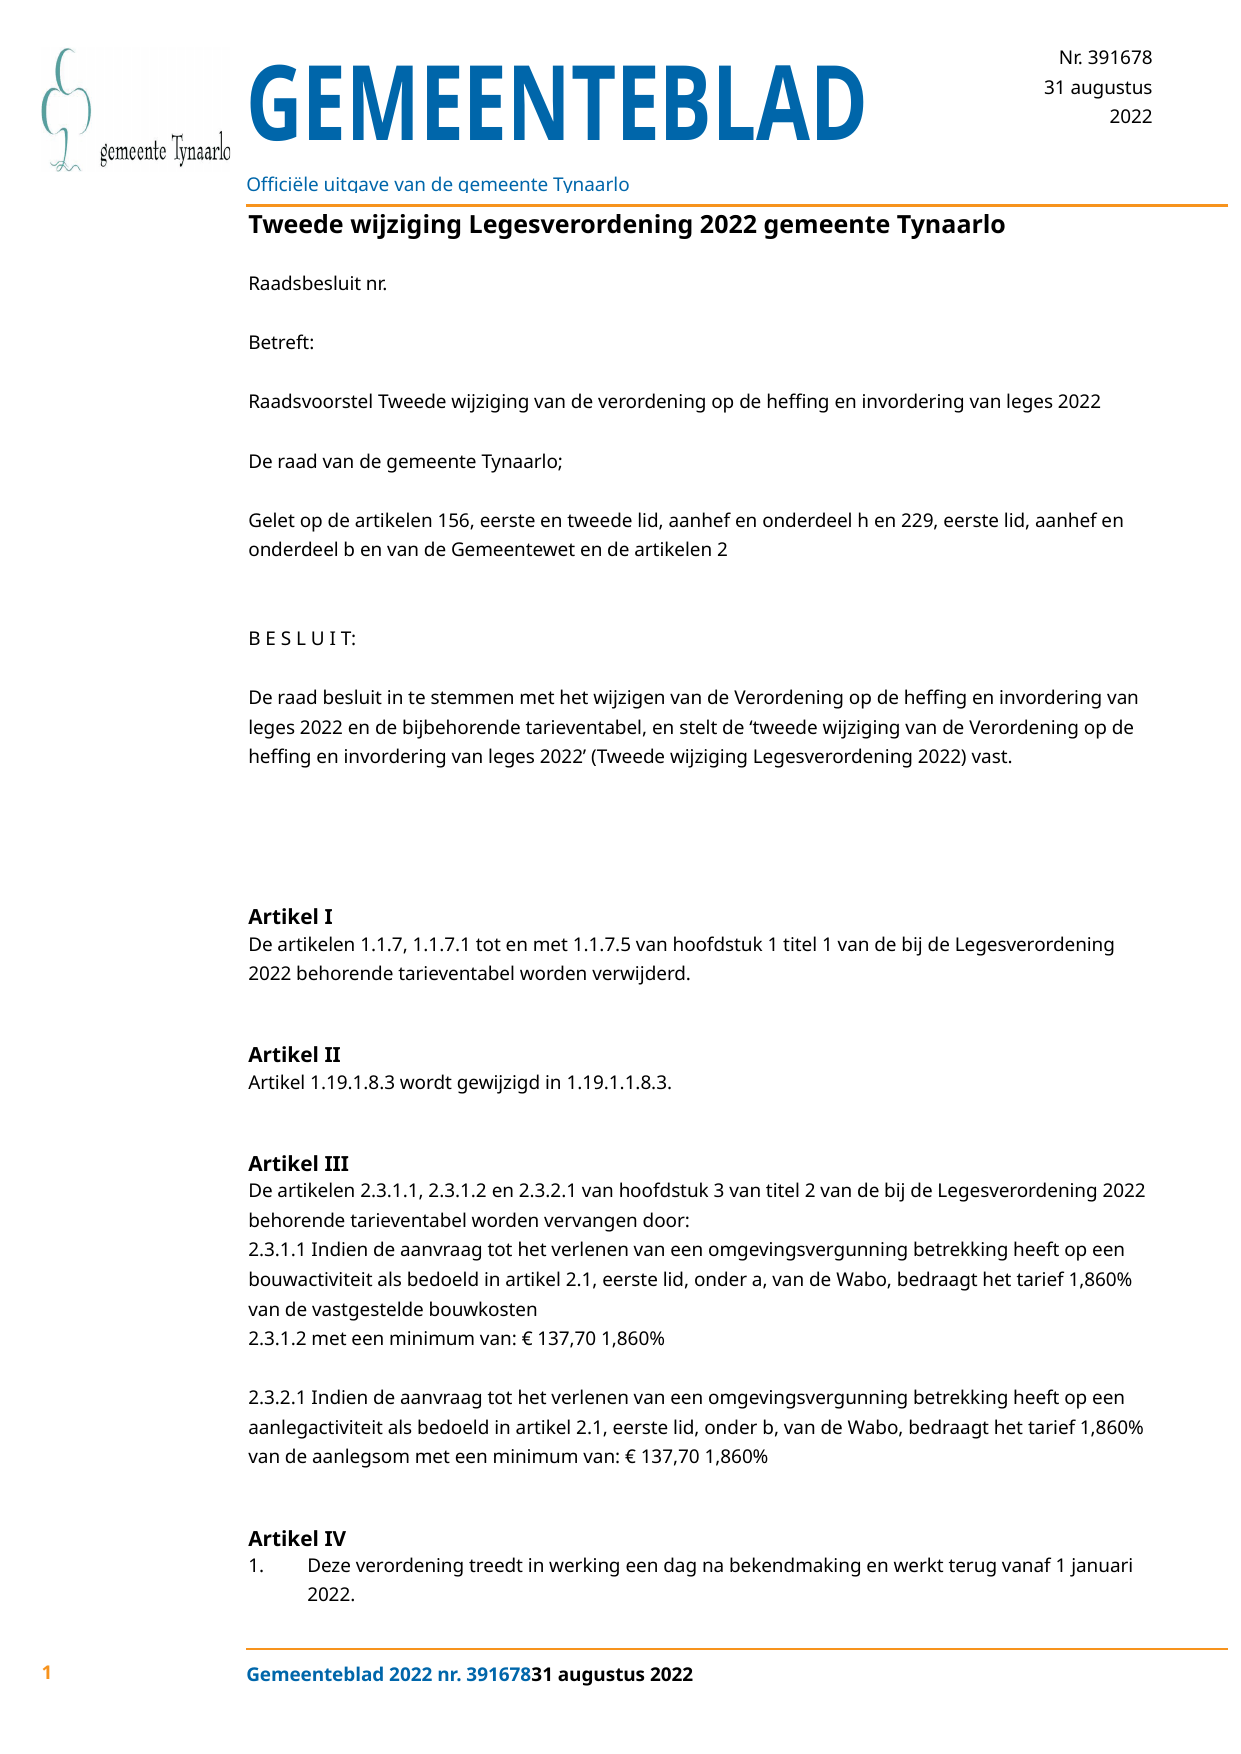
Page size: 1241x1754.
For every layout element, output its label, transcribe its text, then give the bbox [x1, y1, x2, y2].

text Betreft: [248, 329, 1152, 355]
text De artikelen 1.1.7, 1.1.7.1 tot en met 1.1.7.5 van hoofdstuk 1 titel 1 van de bij de Legesverordening 2022 behorende tarieventabel worden verwijderd. [248, 931, 1152, 986]
text 2.3.1.1 Indien de aanvraag tot het verlenen van een omgevingsvergunning betrekking heeft op een bouwactiviteit als bedoeld in artikel 2.1, eerste lid, onder a, van de Wabo, bedraagt het tarief 1,860% van de vastgestelde bouwkosten [248, 1237, 1152, 1321]
text Artikel I [248, 902, 1152, 931]
text B E S L U I T: [248, 625, 1152, 651]
text De artikelen 2.3.1.1, 2.3.1.2 en 2.3.2.1 van hoofdstuk 3 van titel 2 van de bij de Legesverordening 2022 behorende tarieventabel worden vervangen door: [248, 1177, 1152, 1233]
text Artikel II [248, 1041, 1152, 1069]
text Gelet op de artikelen 156, eerste en tweede lid, aanhef en onderdeel h en 229, eerste lid, aanhef en onderdeel b en van de Gemeentewet en de artikelen 2 [248, 507, 1152, 562]
text 2.3.1.2 met een minimum van: € 137,70 1,860% [248, 1325, 1152, 1351]
text Tweede wijziging Legesverordening 2022 gemeente Tynaarlo [248, 207, 1152, 241]
list Deze verordening treedt in werking een dag na bekendmaking en werkt terug vanaf 1 januari 2022. [248, 1552, 1152, 1607]
text 2.3.2.1 Indien de aanvraag tot het verlenen van een omgevingsvergunning betrekking heeft op een aanlegactiviteit als bedoeld in artikel 2.1, eerste lid, onder b, van de Wabo, bedraagt het tarief 1,860% van de aanlegsom met een minimum van: € 137,70 1,860% [248, 1384, 1152, 1469]
text Artikel IV [248, 1524, 1152, 1552]
text Artikel 1.19.1.8.3 wordt gewijzigd in 1.19.1.1.8.3. [248, 1069, 1152, 1095]
text Raadsbesluit nr. [248, 270, 1152, 296]
text Raadsvoorstel Tweede wijziging van de verordening op de heffing en invordering van leges 2022 [248, 389, 1152, 414]
text De raad besluit in te stemmen met het wijzigen van de Verordening op de heffing en invordering van leges 2022 en de bijbehorende tarieventabel, en stelt de ‘tweede wijziging van de Verordening op de heffing en invordering van leges 2022’ (Tweede wijziging Legesverordening 2022) vast. [248, 684, 1152, 769]
text De raad van de gemeente Tynaarlo; [248, 448, 1152, 473]
picture [41, 47, 231, 172]
text Artikel III [248, 1149, 1152, 1177]
